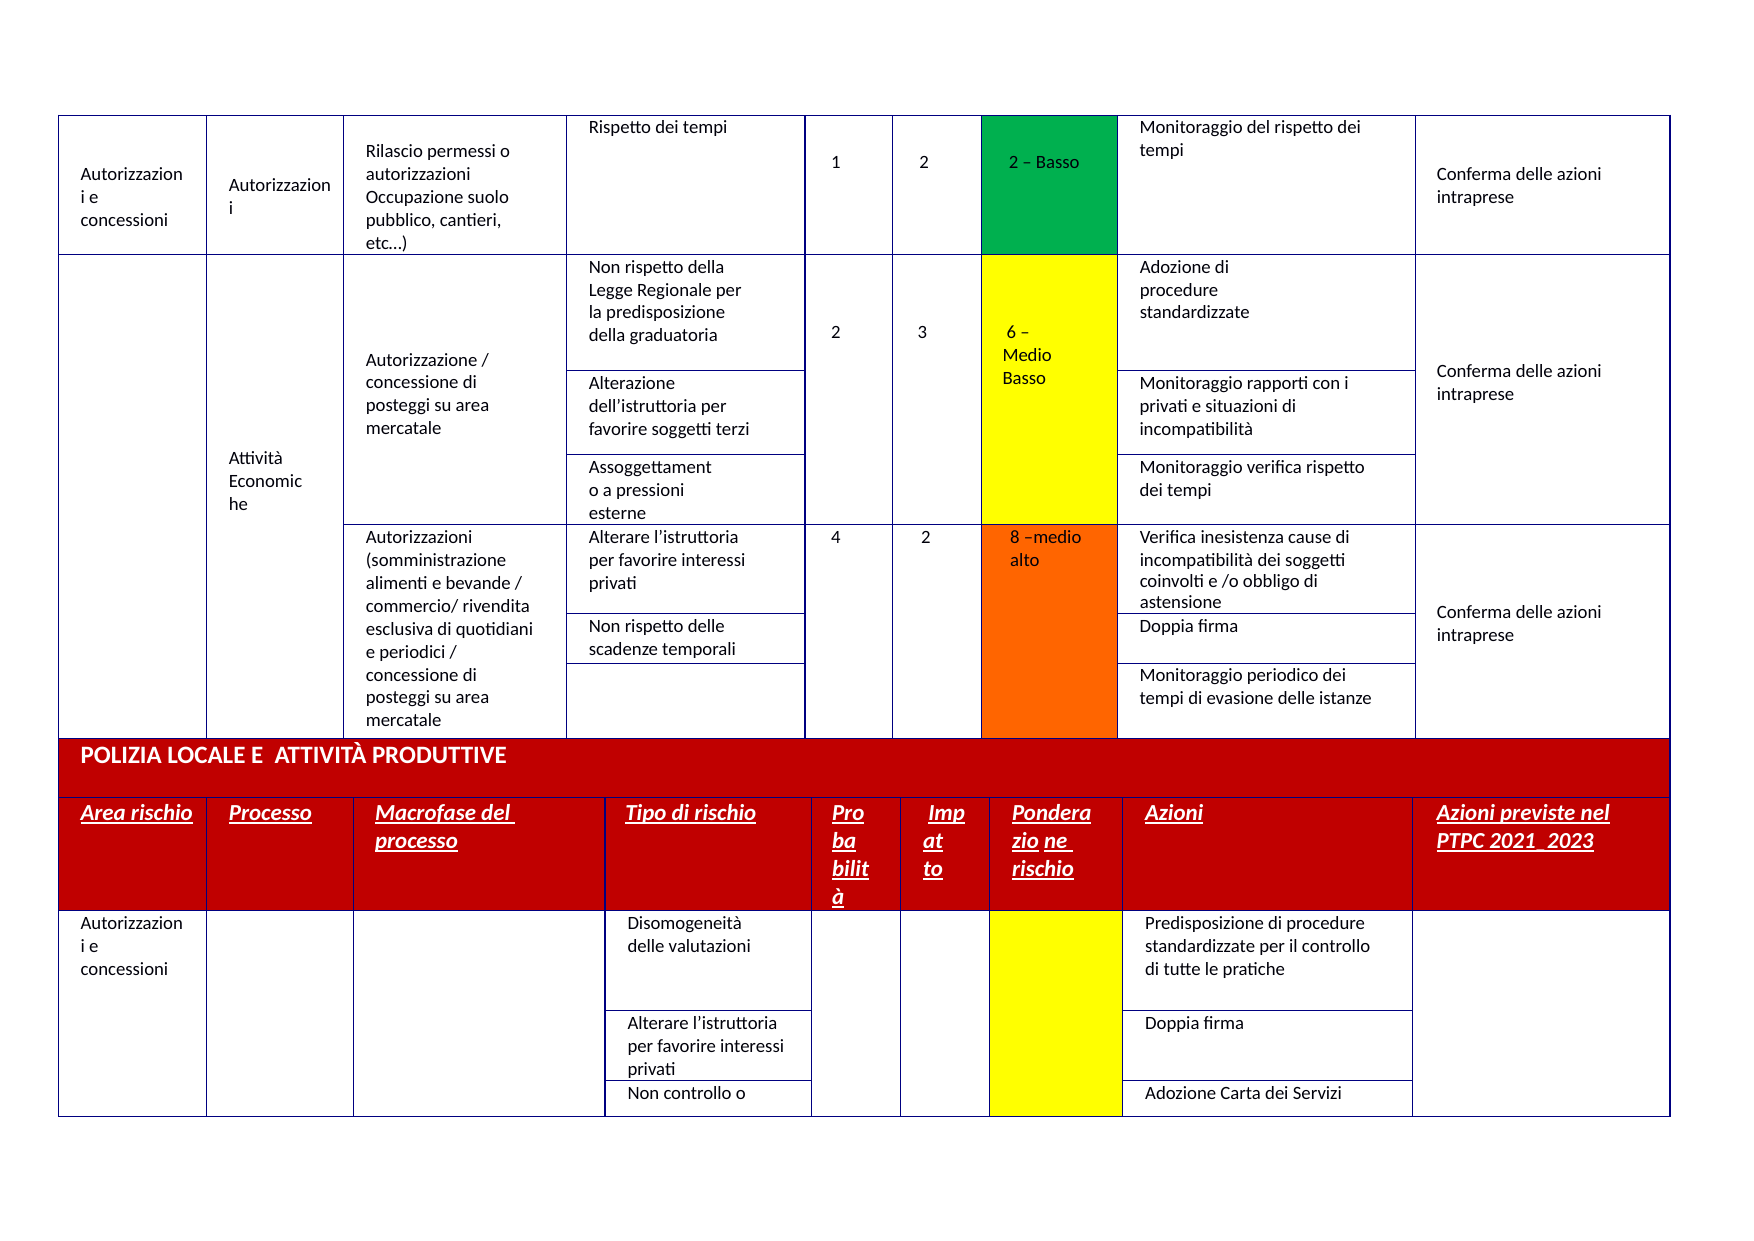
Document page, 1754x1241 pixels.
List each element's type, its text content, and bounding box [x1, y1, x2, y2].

table_cell Predisposizione di procedure standardizzate per il controllo di tutte le pratiche [1123, 911, 1412, 1010]
table_cell Adozione di procedure standardizzate [1118, 255, 1415, 370]
table_cell Alterare l’istruttoria per favorire interessi privati [606, 1011, 811, 1080]
table_cell Conferma delle azioni intraprese [1416, 525, 1669, 738]
table_cell Impat to [901, 798, 989, 910]
table_cell Monitoraggio rapporti con i privati e situazioni di incompatibilità [1118, 371, 1415, 454]
table_cell Assoggettamento a pressioni esterne [567, 455, 804, 524]
table_cell Doppia firma [1123, 1011, 1412, 1080]
table_cell 6 – Medio Basso [982, 255, 1117, 524]
table_cell [59, 255, 206, 738]
table_cell 1 [806, 116, 892, 254]
table_cell Verifica inesistenza cause di incompatibilità dei soggetti coinvolti e /o obbligo di astensione [1118, 525, 1415, 613]
table_cell [990, 911, 1122, 1116]
table_cell Non rispetto delle scadenze temporali [567, 614, 804, 663]
table_cell Non rispetto della Legge Regionale per la predisposizione della graduatoria [567, 255, 804, 370]
table_cell Monitoraggio periodico dei tempi di evasione delle istanze [1118, 664, 1415, 738]
table_cell Doppia firma [1118, 614, 1415, 663]
table_cell Autorizzazione / concessione di posteggi su area mercatale [344, 255, 566, 524]
table_cell Processo [207, 798, 353, 910]
table_cell Adozione Carta dei Servizi [1123, 1081, 1412, 1116]
table_cell Rispetto dei tempi [567, 116, 804, 254]
table_cell Disomogeneità delle valutazioni [606, 911, 811, 1010]
table_cell Autorizzazioni (somministrazione alimenti e bevande / commercio/ rivendita esclusiva di quotidiani e periodici / concessione di posteggi su area mercatale [344, 525, 566, 738]
table_cell 2 [893, 116, 981, 254]
table_cell [207, 911, 353, 1116]
table_cell 2 [806, 255, 892, 524]
table_cell Macrofase del processo [354, 798, 604, 910]
table_cell Non controllo o [606, 1081, 811, 1116]
table_cell Area rischio [59, 798, 206, 910]
table_cell Monitoraggio del rispetto dei tempi [1118, 116, 1415, 254]
table_cell Conferma delle azioni intraprese [1416, 116, 1669, 254]
table_cell [1413, 911, 1669, 1116]
table_cell 4 [806, 525, 892, 738]
table_cell Rilascio permessi o autorizzazioni Occupazione suolo pubblico, cantieri, etc…) [344, 116, 566, 254]
table_cell POLIZIA LOCALE E ATTIVITÀ PRODUTTIVE [59, 739, 1669, 797]
table_cell Azioni previste nel PTPC 2021_2023 [1413, 798, 1669, 910]
table_cell 2 – Basso [982, 116, 1117, 254]
table_cell [354, 911, 604, 1116]
table_cell Attività Economiche [207, 255, 343, 738]
table_cell Autorizzazioni [207, 116, 343, 254]
table_cell Tipo di rischio [606, 798, 811, 910]
table_cell [901, 911, 989, 1116]
table_cell Azioni [1123, 798, 1412, 910]
table_cell Monitoraggio verifica rispetto dei tempi [1118, 455, 1415, 524]
table_cell 2 [893, 525, 981, 738]
table_cell 3 [893, 255, 981, 524]
table_cell Proba bilità [812, 798, 900, 910]
table_cell Autorizzazioni e concessioni [59, 911, 206, 1116]
table_cell Ponderazio ne rischio [990, 798, 1122, 910]
table_cell 8 –medio alto [982, 525, 1117, 738]
table_cell Conferma delle azioni intraprese [1416, 255, 1669, 524]
table_cell Autorizzazioni e concessioni [59, 116, 206, 254]
table_cell [812, 911, 900, 1116]
table_cell Alterazione dell’istruttoria per favorire soggetti terzi [567, 371, 804, 454]
table_cell [567, 664, 804, 738]
table_cell Alterare l’istruttoria per favorire interessi privati [567, 525, 804, 613]
